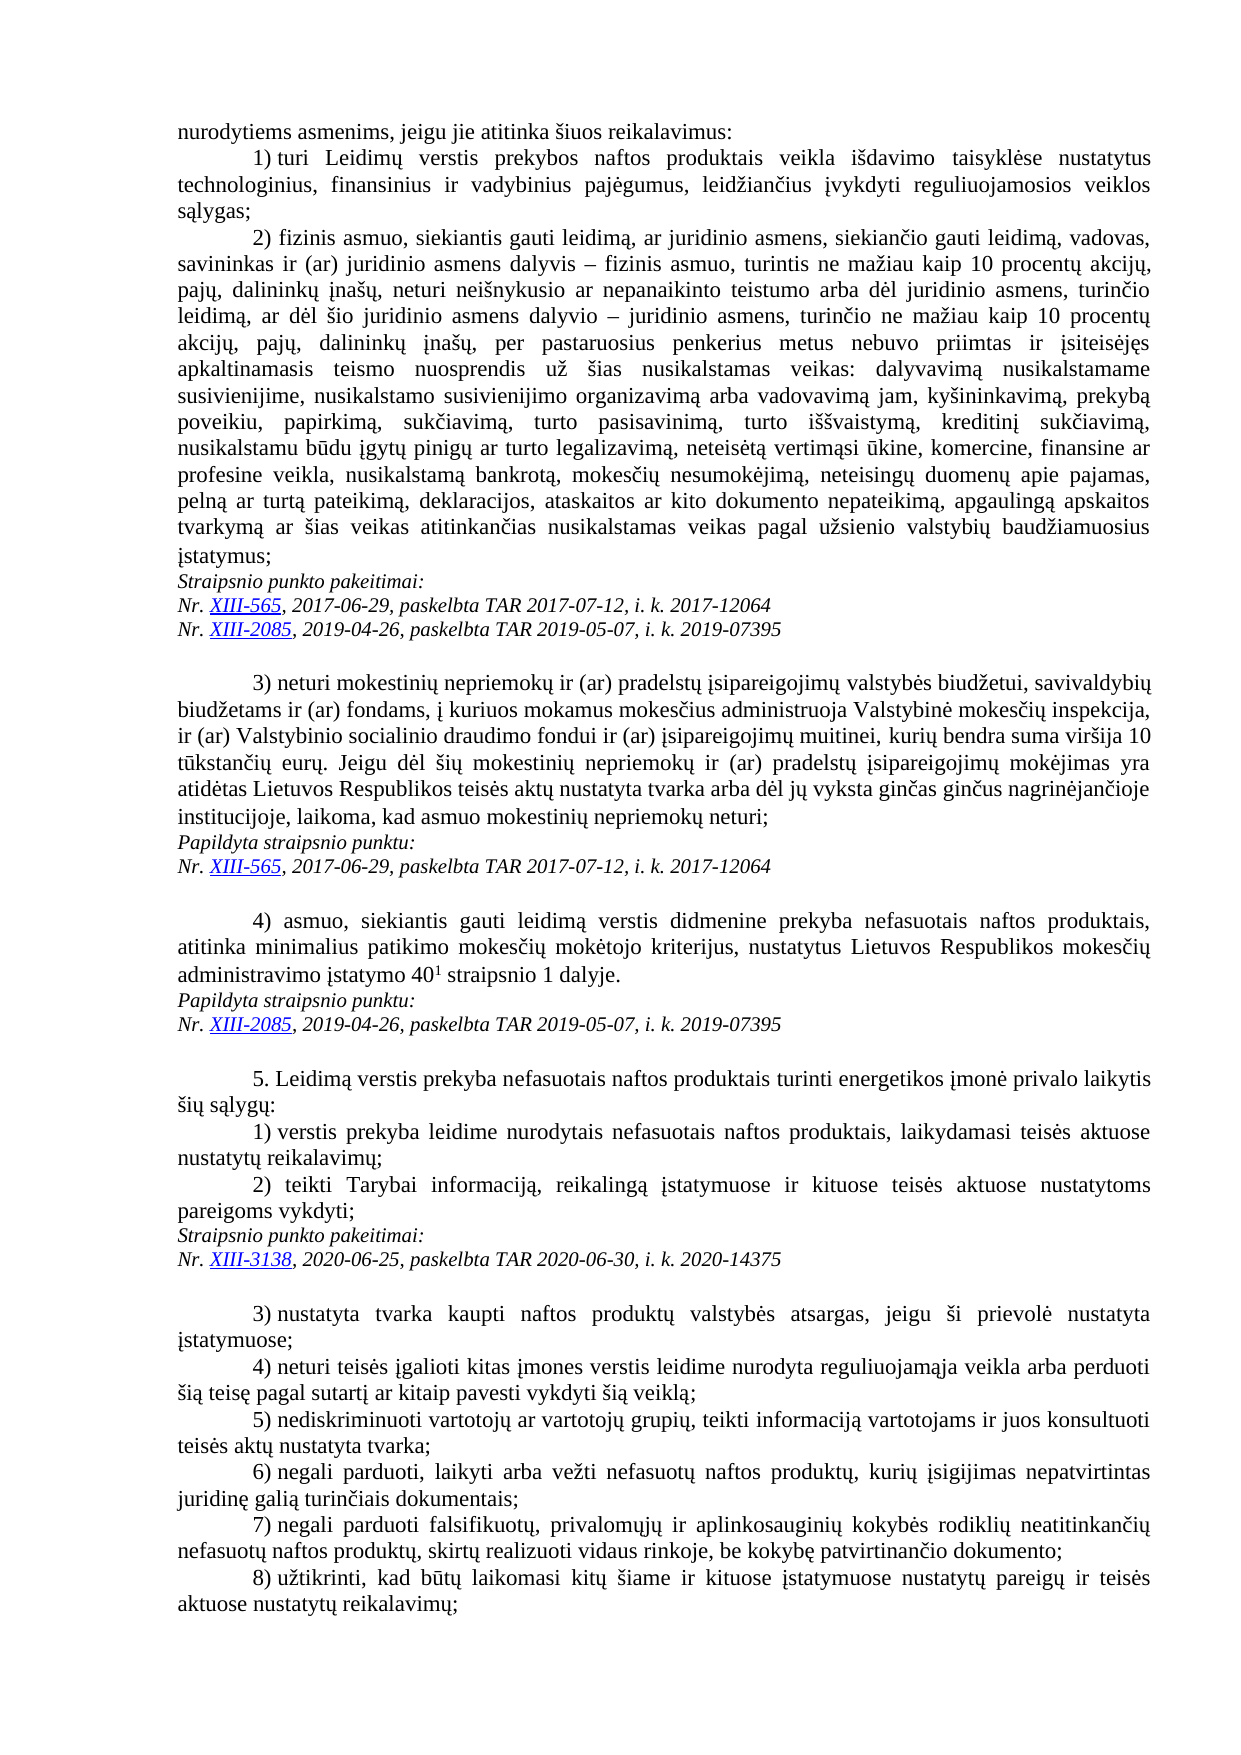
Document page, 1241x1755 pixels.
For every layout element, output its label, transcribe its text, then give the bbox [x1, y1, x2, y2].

text 1) turi Leidimų verstis prekybos naftos produktais veikla išdavimo taisyklėse nustatytus technologinius, finansinius ir vadybinius pajėgumus, leidžiančius įvykdyti reguliuojamosios veiklos sąlygas; [177, 144, 1152, 223]
text Straipsnio punkto pakeitimai: [177, 1223, 1152, 1247]
text nurodytiems asmenims, jeigu jie atitinka šiuos reikalavimus: [177, 118, 1152, 144]
text Nr. XIII-2085, 2019-04-26, paskelbta TAR 2019-05-07, i. k. 2019-07395 [177, 1012, 1152, 1036]
text 5) nediskriminuoti vartotojų ar vartotojų grupių, teikti informaciją vartotojams ir juos konsultuoti teisės aktų nustatyta tvarka; [177, 1406, 1152, 1458]
text Nr. XIII-565, 2017-06-29, paskelbta TAR 2017-07-12, i. k. 2017-12064 [177, 854, 1152, 878]
text 7) negali parduoti falsifikuotų, privalomųjų ir aplinkosauginių kokybės rodiklių neatitinkančių nefasuotų naftos produktų, skirtų realizuoti vidaus rinkoje, be kokybę patvirtinančio dokumento; [177, 1511, 1152, 1564]
text 3) nustatyta tvarka kaupti naftos produktų valstybės atsargas, jeigu ši prievolė nustatyta įstatymuose; [177, 1300, 1152, 1353]
text Papildyta straipsnio punktu: [177, 830, 1152, 854]
text Papildyta straipsnio punktu: [177, 988, 1152, 1012]
text 2) fizinis asmuo, siekiantis gauti leidimą, ar juridinio asmens, siekiančio gauti leidimą, vadovas, savininkas ir (ar) juridinio asmens dalyvis – fizinis asmuo, turintis ne mažiau kaip 10 procentų akcijų, pajų, dalininkų įnašų, neturi neišnykusio ar nepanaikinto teistumo arba dėl juridinio asmens, turinčio leidimą, ar dėl šio juridinio asmens dalyvio – juridinio asmens, turinčio ne mažiau kaip 10 procentų akcijų, pajų, dalininkų įnašų, per pastaruosius penkerius metus nebuvo priimtas ir įsiteisėjęs apkaltinamasis teismo nuosprendis už šias nusikalstamas veikas: dalyvavimą nusikalstamame susivienijime, nusikalstamo susivienijimo organizavimą arba vadovavimą jam, kyšininkavimą, prekybą poveikiu, papirkimą, sukčiavimą, turto pasisavinimą, turto iššvaistymą, kreditinį sukčiavimą, nusikalstamu būdu įgytų pinigų ar turto legalizavimą, neteisėtą vertimąsi ūkine, komercine, finansine ar profesine veikla, nusikalstamą bankrotą, mokesčių nesumokėjimą, neteisingų duomenų apie pajamas, pelną ar turtą pateikimą, deklaracijos, ataskaitos ar kito dokumento nepateikimą, apgaulingą apskaitos tvarkymą ar šias veikas atitinkančias nusikalstamas veikas pagal užsienio valstybių baudžiamuosius įstatymus; [177, 223, 1152, 568]
text Nr. XIII-3138, 2020-06-25, paskelbta TAR 2020-06-30, i. k. 2020-14375 [177, 1247, 1152, 1271]
text Nr. XIII-565, 2017-06-29, paskelbta TAR 2017-07-12, i. k. 2017-12064 [177, 593, 1152, 617]
text 2) teikti Tarybai informaciją, reikalingą įstatymuose ir kituose teisės aktuose nustatytoms pareigoms vykdyti; [177, 1171, 1152, 1223]
text 3) neturi mokestinių nepriemokų ir (ar) pradelstų įsipareigojimų valstybės biudžetui, savivaldybių biudžetams ir (ar) fondams, į kuriuos mokamus mokesčius administruoja Valstybinė mokesčių inspekcija, ir (ar) Valstybinio socialinio draudimo fondui ir (ar) įsipareigojimų muitinei, kurių bendra suma viršija 10 tūkstančių eurų. Jeigu dėl šių mokestinių nepriemokų ir (ar) pradelstų įsipareigojimų mokėjimas yra atidėtas Lietuvos Respublikos teisės aktų nustatyta tvarka arba dėl jų vyksta ginčas ginčus nagrinėjančioje institucijoje, laikoma, kad asmuo mokestinių nepriemokų neturi; [177, 669, 1152, 830]
text 8) užtikrinti, kad būtų laikomasi kitų šiame ir kituose įstatymuose nustatytų pareigų ir teisės aktuose nustatytų reikalavimų; [177, 1564, 1152, 1616]
text 6) negali parduoti, laikyti arba vežti nefasuotų naftos produktų, kurių įsigijimas nepatvirtintas juridinę galią turinčiais dokumentais; [177, 1458, 1152, 1511]
text 4) asmuo, siekiantis gauti leidimą verstis didmenine prekyba nefasuotais naftos produktais, atitinka minimalius patikimo mokesčių mokėtojo kriterijus, nustatytus Lietuvos Respublikos mokesčių administravimo įstatymo 401 straipsnio 1 dalyje. [177, 907, 1152, 988]
text 5. Leidimą verstis prekyba nefasuotais naftos produktais turinti energetikos įmonė privalo laikytis šių sąlygų: [177, 1065, 1152, 1118]
text Straipsnio punkto pakeitimai: [177, 568, 1152, 593]
text Nr. XIII-2085, 2019-04-26, paskelbta TAR 2019-05-07, i. k. 2019-07395 [177, 617, 1152, 641]
text 1) verstis prekyba leidime nurodytais nefasuotais naftos produktais, laikydamasi teisės aktuose nustatytų reikalavimų; [177, 1118, 1152, 1171]
text 4) neturi teisės įgalioti kitas įmones verstis leidime nurodyta reguliuojamąja veikla arba perduoti šią teisę pagal sutartį ar kitaip pavesti vykdyti šią veiklą; [177, 1353, 1152, 1406]
